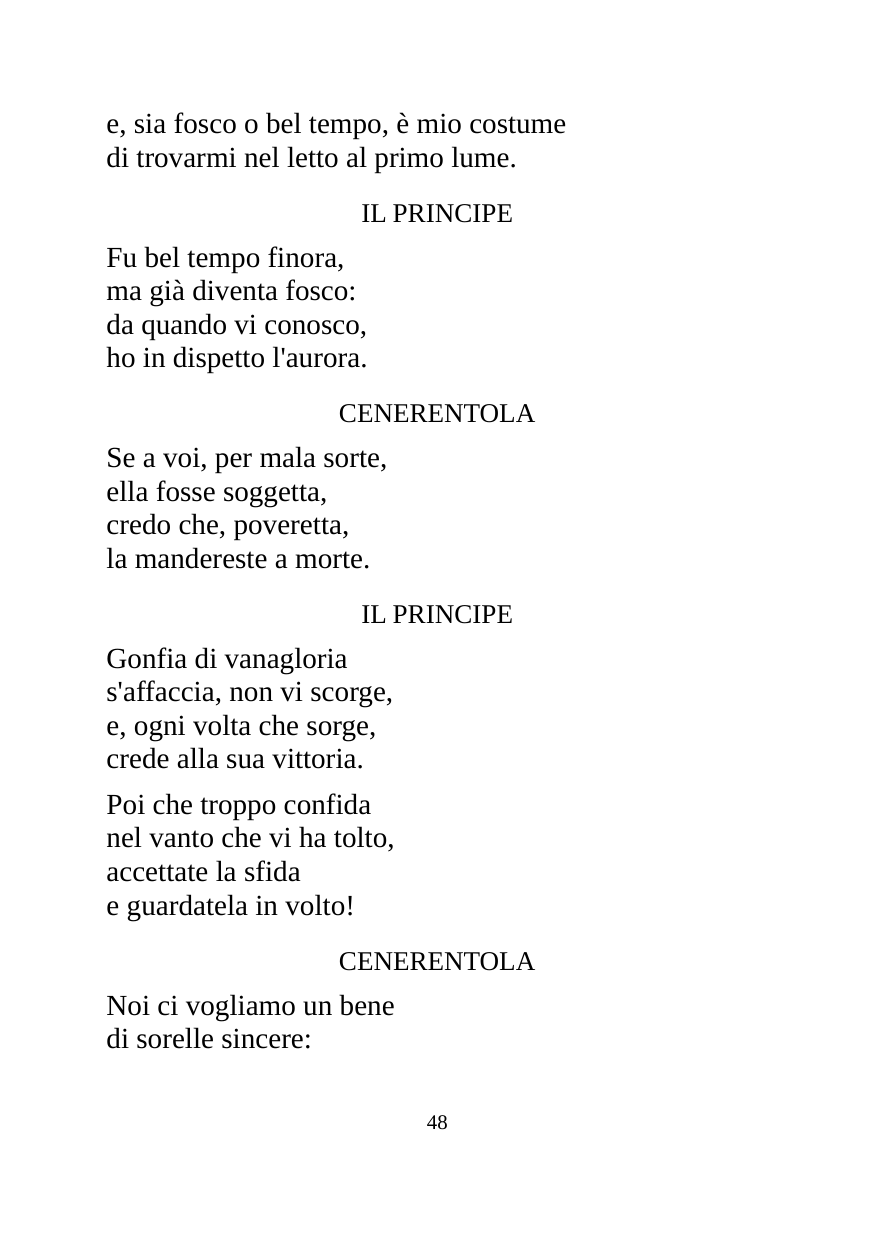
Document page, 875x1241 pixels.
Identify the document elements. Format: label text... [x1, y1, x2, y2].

text CENERENTOLA [106, 397, 768, 429]
text Gonfia di vanagloria s'affaccia, non vi scorge, e, ogni volta che sorge, crede alla sua vittoria. [106, 641, 768, 775]
text IL PRINCIPE [106, 197, 768, 228]
text Noi ci vogliamo un bene di sorelle sincere: [106, 988, 768, 1055]
text Poi che troppo confida nel vanto che vi ha tolto, accettate la sfida e guardatela in volto! [106, 787, 768, 921]
text Fu bel tempo finora, ma già diventa fosco: da quando vi conosco, ho in dispetto l'aurora. [106, 240, 768, 374]
text CENERENTOLA [106, 945, 768, 976]
text Se a voi, per mala sorte, ella fosse soggetta, credo che, poveretta, la mandereste a morte. [106, 440, 768, 574]
text e, sia fosco o bel tempo, è mio costume di trovarmi nel letto al primo lume. [106, 106, 768, 173]
text IL PRINCIPE [106, 598, 768, 629]
